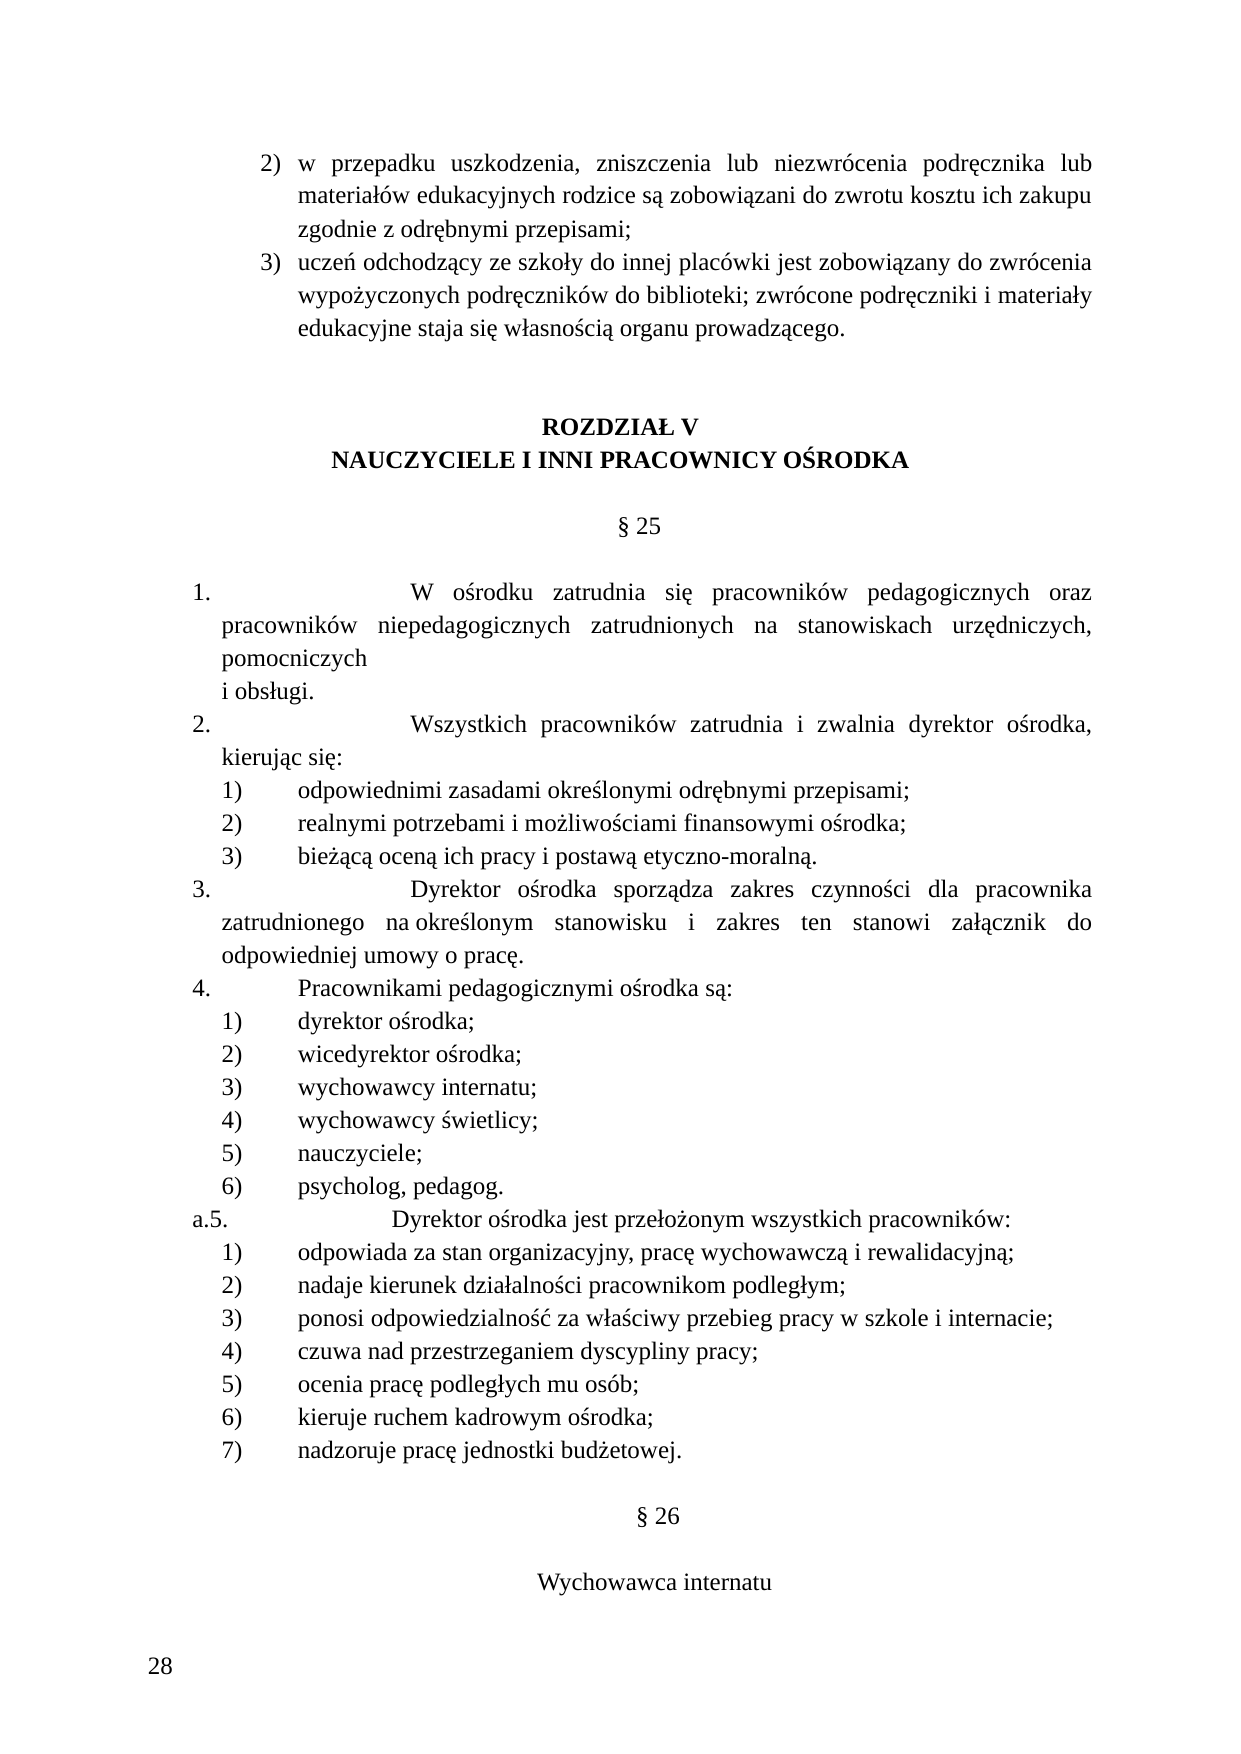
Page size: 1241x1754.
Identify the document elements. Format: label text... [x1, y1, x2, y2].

text Wychowawca internatu [223, 1567, 1093, 1596]
list nadzoruje pracę jednostki budżetowej. [221, 1435, 1093, 1464]
text ROZDZIAŁ V [148, 412, 1093, 441]
list psycholog, pedagog. [221, 1171, 1093, 1200]
list wychowawcy internatu; [221, 1072, 1093, 1101]
list nadaje kierunek działalności pracownikom podległym; [221, 1270, 1093, 1299]
text § 25 [185, 511, 1093, 539]
list nauczyciele; [221, 1138, 1093, 1167]
list realnymi potrzebami i możliwościami finansowymi ośrodka; [221, 808, 1093, 837]
list ocenia pracę podległych mu osób; [221, 1369, 1093, 1398]
list W ośrodku zatrudnia się pracowników pedagogicznych oraz pracowników niepedagogicznych zatrudnionych na stanowiskach urzędniczych, pomocniczych i obsługi. [192, 577, 1093, 705]
list ponosi odpowiedzialność za właściwy przebieg pracy w szkole i internacie; [221, 1303, 1093, 1332]
list Dyrektor ośrodka sporządza zakres czynności dla pracownika zatrudnionego na określonym stanowisku i zakres ten stanowi załącznik do odpowiedniej umowy o pracę. [192, 874, 1093, 969]
list wicedyrektor ośrodka; [221, 1039, 1093, 1068]
text § 26 [223, 1501, 1093, 1530]
list uczeń odchodzący ze szkoły do innej placówki jest zobowiązany do zwrócenia wypożyczonych podręczników do biblioteki; zwrócone podręczniki i materiały edukacyjne staja się własnością organu prowadzącego. [260, 247, 1093, 341]
list odpowiada za stan organizacyjny, pracę wychowawczą i rewalidacyjną; [221, 1237, 1093, 1266]
list wychowawcy świetlicy; [221, 1105, 1093, 1134]
list bieżącą oceną ich pracy i postawą etyczno-moralną. [221, 841, 1093, 870]
list odpowiednimi zasadami określonymi odrębnymi przepisami; [221, 775, 1093, 804]
list w przepadku uszkodzenia, zniszczenia lub niezwrócenia podręcznika lub materiałów edukacyjnych rodzice są zobowiązani do zwrotu kosztu ich zakupu zgodnie z odrębnymi przepisami; [260, 148, 1093, 242]
list kieruje ruchem kadrowym ośrodka; [221, 1402, 1093, 1431]
text NAUCZYCIELE I INNI PRACOWNICY OŚRODKA [148, 445, 1093, 473]
list Dyrektor ośrodka jest przełożonym wszystkich pracowników: [192, 1204, 1093, 1233]
list Wszystkich pracowników zatrudnia i zwalnia dyrektor ośrodka, kierując się: [192, 709, 1093, 771]
list czuwa nad przestrzeganiem dyscypliny pracy; [221, 1336, 1093, 1365]
list Pracownikami pedagogicznymi ośrodka są: [192, 973, 1093, 1002]
list dyrektor ośrodka; [221, 1006, 1093, 1035]
